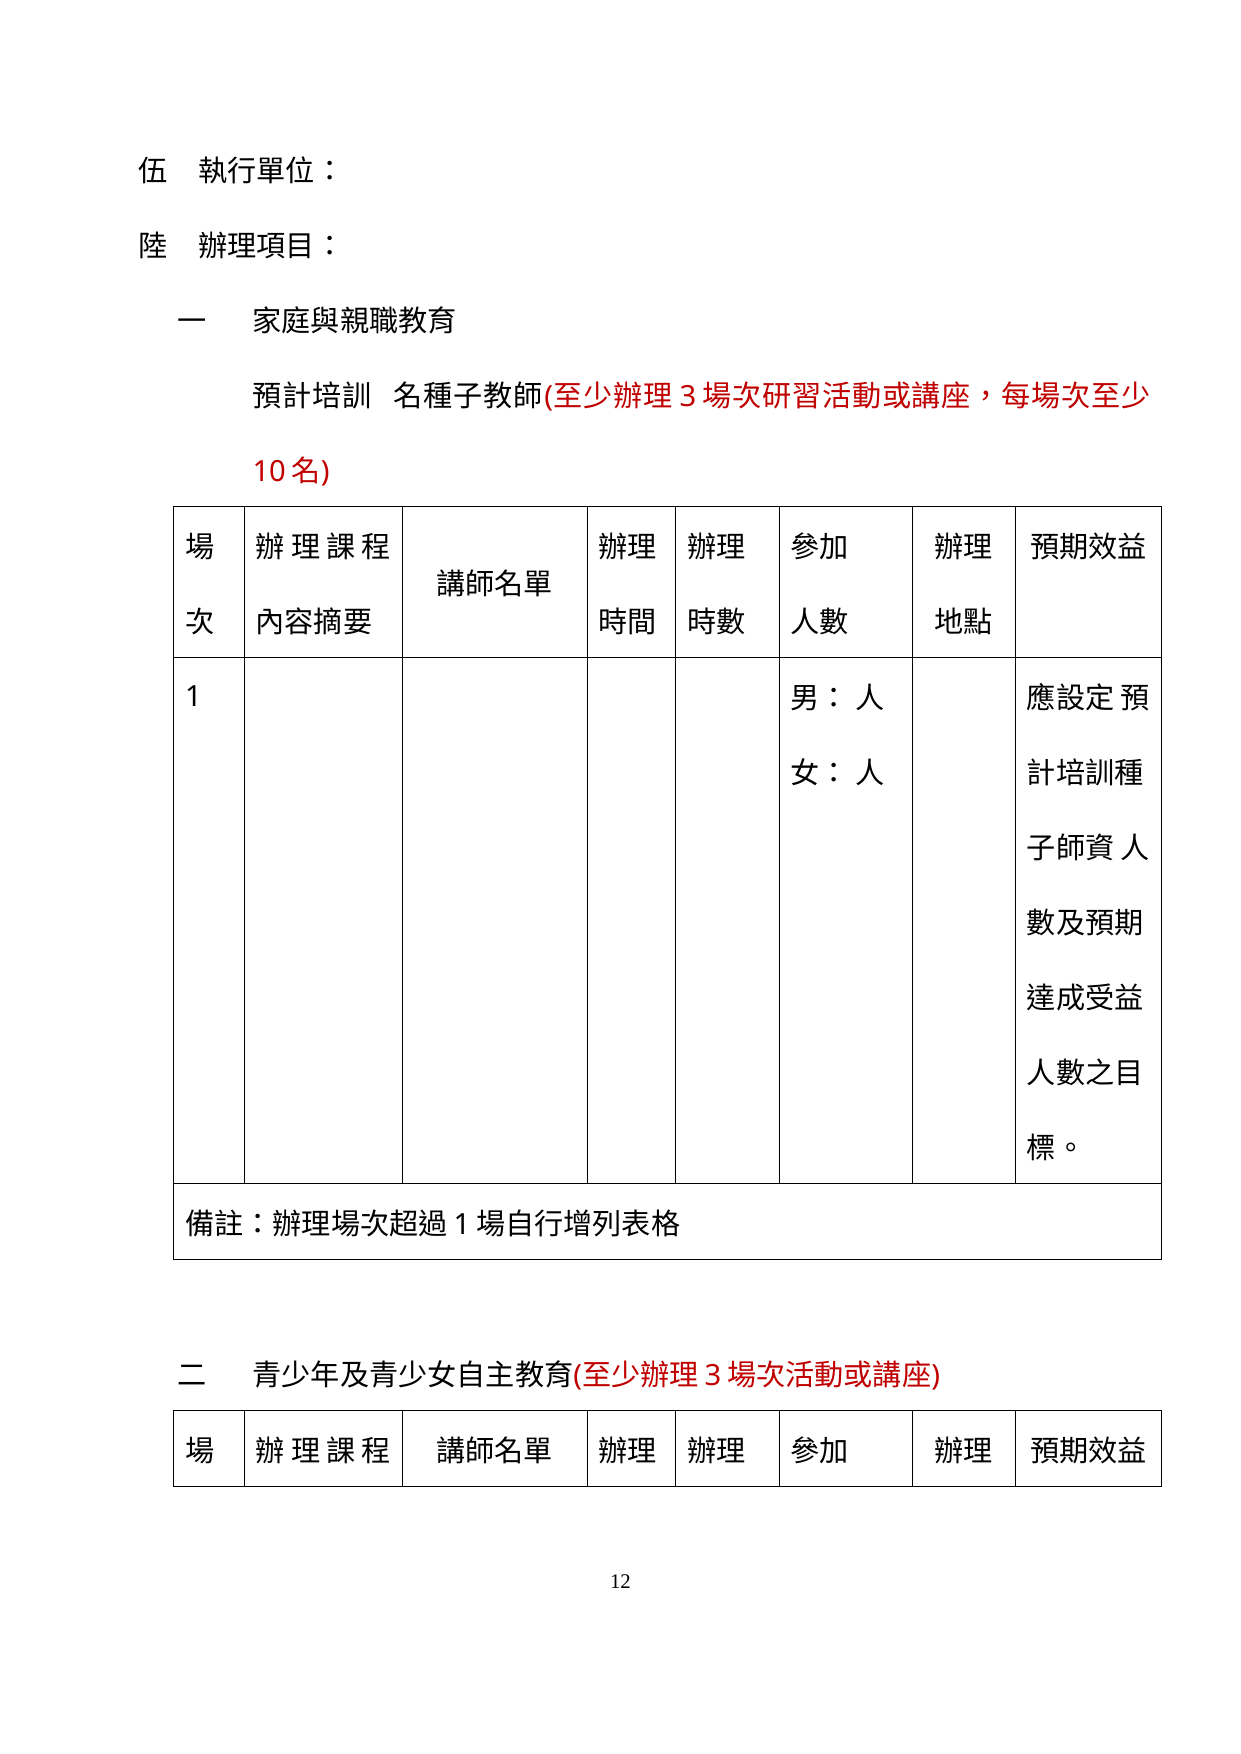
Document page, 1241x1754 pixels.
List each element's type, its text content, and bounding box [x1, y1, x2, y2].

list 執行單位： [139, 131, 1152, 206]
table_cell [676, 658, 779, 1183]
table_header 辦理 [913, 1411, 1015, 1486]
table_cell 1 [174, 658, 244, 1183]
table_header 場 [174, 1411, 244, 1486]
table_header 辦理 [676, 1411, 779, 1486]
table_header 辦理 [588, 1411, 675, 1486]
table_header 講師名單 [403, 507, 587, 657]
table_header 辦理 時數 [676, 507, 779, 657]
table_cell [913, 658, 1015, 1183]
table_cell 應設定 預計培訓種子師資 人數及預期達成受益人數之目標。 [1016, 658, 1161, 1183]
list 青少年及青少女自主教育(至少辦理3場次活動或講座) [177, 1335, 1152, 1410]
table_header 場 次 [174, 507, 244, 657]
text 預計培訓 名種子教師(至少辦理3場次研習活動或講座，每場次至少10名) [252, 356, 1152, 506]
table_cell [245, 658, 402, 1183]
table_header 參加 人數 [780, 507, 912, 657]
table_cell 備註：辦理場次超過1場自行增列表格 [174, 1184, 1161, 1259]
table_header 參加 [780, 1411, 912, 1486]
table_header 辦理課程 [245, 1411, 402, 1486]
list 家庭與親職教育 [177, 281, 1152, 356]
table_header 辦理課程內容摘要 [245, 507, 402, 657]
table_cell [403, 658, 587, 1183]
table_header 辦理 時間 [588, 507, 675, 657]
list 辦理項目： [139, 206, 1152, 281]
table_header 預期效益 [1016, 1411, 1161, 1486]
table_cell 男： 人 女： 人 [780, 658, 912, 1183]
table_header 辦理 地點 [913, 507, 1015, 657]
table_header 預期效益 [1016, 507, 1161, 657]
table_cell [588, 658, 675, 1183]
table_header 講師名單 [403, 1411, 587, 1486]
